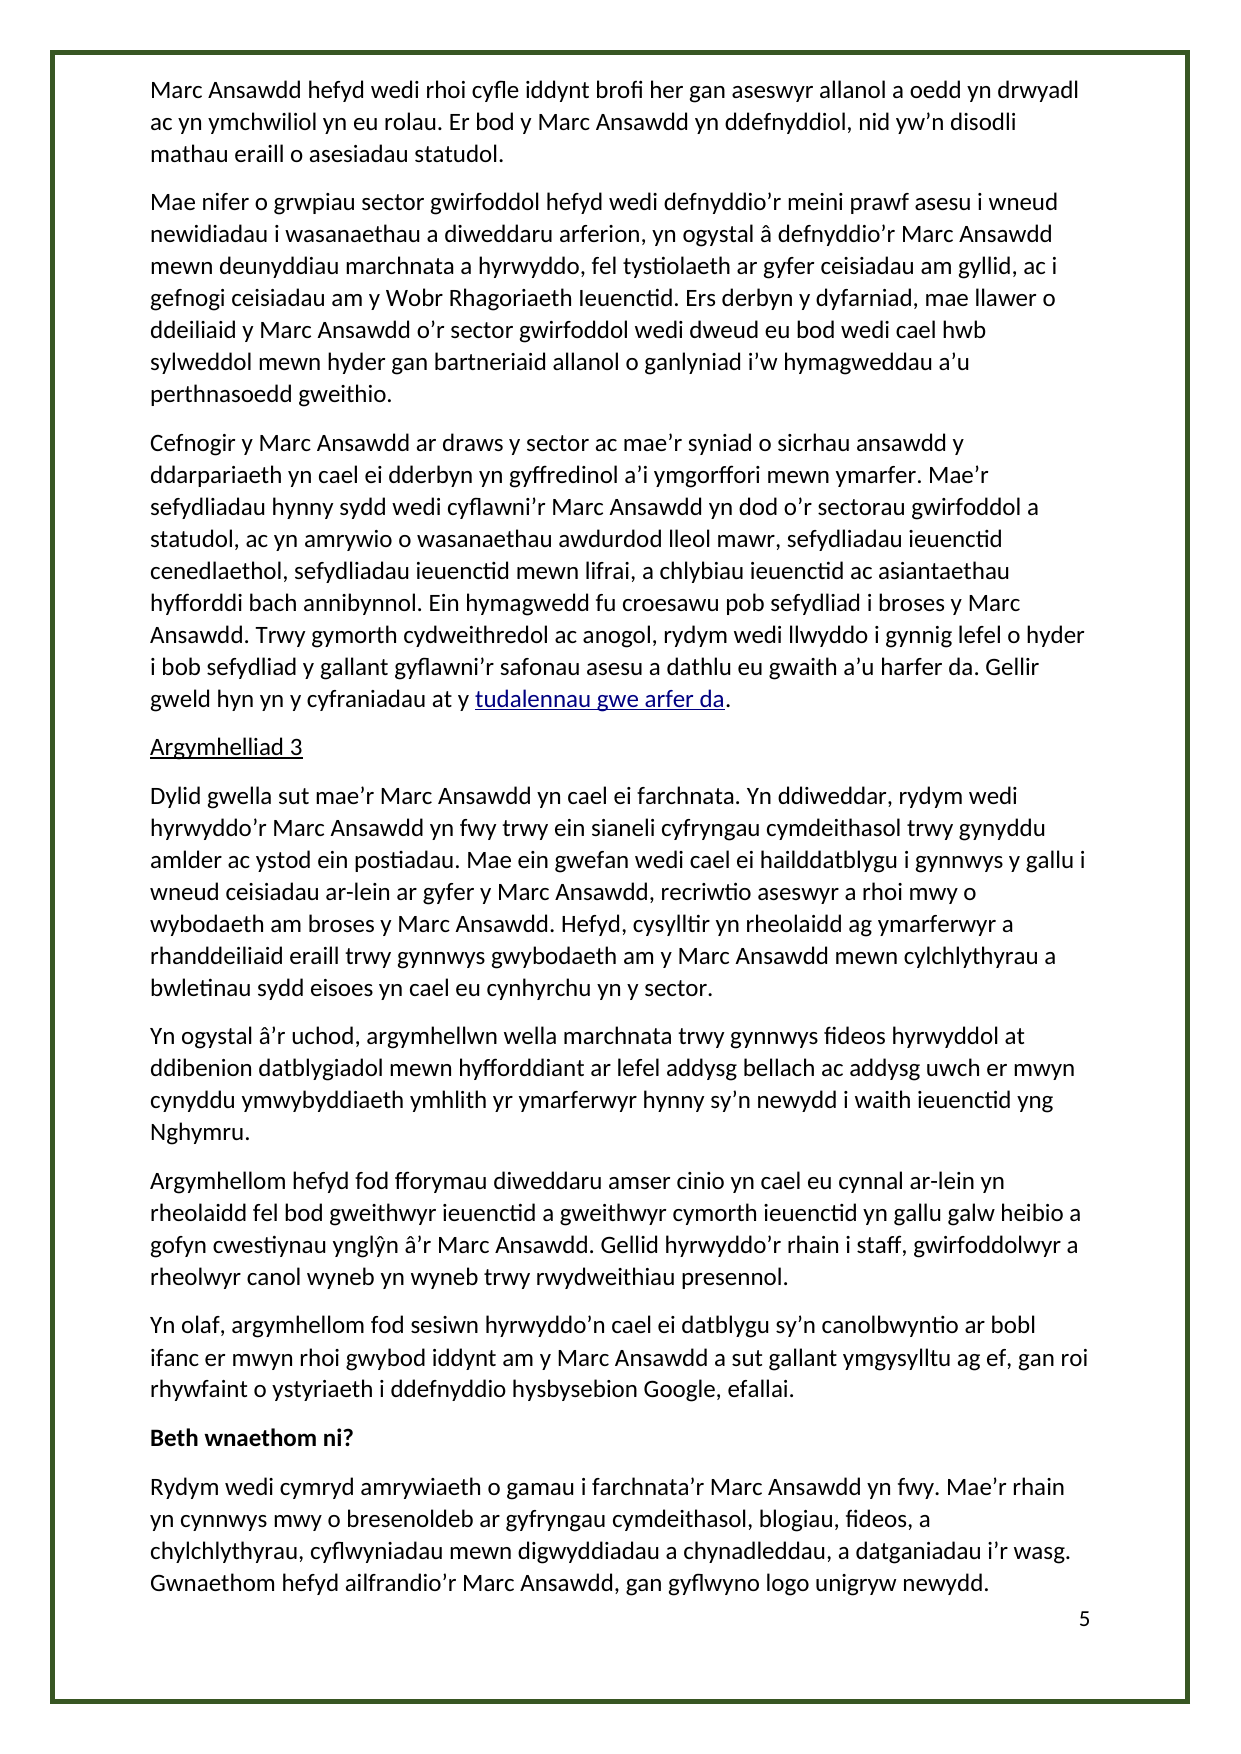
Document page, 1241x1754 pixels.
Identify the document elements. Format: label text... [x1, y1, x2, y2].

text Cefnogir y Marc Ansawdd ar draws y sector ac mae’r syniad o sicrhau ansawdd y ddarpariaeth yn cael ei dderbyn yn gyffredinol a’i ymgorffori mewn ymarfer. Mae’r sefydliadau hynny sydd wedi cyflawni’r Marc Ansawdd yn dod o’r sectorau gwirfoddol a statudol, ac yn amrywio o wasanaethau awdurdod lleol mawr, sefydliadau ieuenctid cenedlaethol, sefydliadau ieuenctid mewn lifrai, a chlybiau ieuenctid ac asiantaethau hyfforddi bach annibynnol. Ein hymagwedd fu croesawu pob sefydliad i broses y Marc Ansawdd. Trwy gymorth cydweithredol ac anogol, rydym wedi llwyddo i gynnig lefel o hyder i bob sefydliad y gallant gyflawni’r safonau asesu a dathlu eu gwaith a’u harfer da. Gellir gweld hyn yn y cyfraniadau at y tudalennau gwe arfer da. [150, 427, 1090, 713]
text Mae nifer o grwpiau sector gwirfoddol hefyd wedi defnyddio’r meini prawf asesu i wneud newidiadau i wasanaethau a diweddaru arferion, yn ogystal â defnyddio’r Marc Ansawdd mewn deunyddiau marchnata a hyrwyddo, fel tystiolaeth ar gyfer ceisiadau am gyllid, ac i gefnogi ceisiadau am y Wobr Rhagoriaeth Ieuenctid. Ers derbyn y dyfarniad, mae llawer o ddeiliaid y Marc Ansawdd o’r sector gwirfoddol wedi dweud eu bod wedi cael hwb sylweddol mewn hyder gan bartneriaid allanol o ganlyniad i’w hymagweddau a’u perthnasoedd gweithio. [150, 186, 1090, 409]
text Argymhelliad 3 [150, 731, 1090, 762]
text Marc Ansawdd hefyd wedi rhoi cyfle iddynt brofi her gan aseswyr allanol a oedd yn drwyadl ac yn ymchwiliol yn eu rolau. Er bod y Marc Ansawdd yn ddefnyddiol, nid yw’n disodli mathau eraill o asesiadau statudol. [150, 74, 1090, 168]
text Rydym wedi cymryd amrywiaeth o gamau i farchnata’r Marc Ansawdd yn fwy. Mae’r rhain yn cynnwys mwy o bresenoldeb ar gyfryngau cymdeithasol, blogiau, fideos, a chylchlythyrau, cyflwyniadau mewn digwyddiadau a chynadleddau, a datganiadau i’r wasg. Gwnaethom hefyd ailfrandio’r Marc Ansawdd, gan gyflwyno logo unigryw newydd. [150, 1471, 1090, 1597]
text Argymhellom hefyd fod fforymau diweddaru amser cinio yn cael eu cynnal ar-lein yn rheolaidd fel bod gweithwyr ieuenctid a gweithwyr cymorth ieuenctid yn gallu galw heibio a gofyn cwestiynau ynglŷn â’r Marc Ansawdd. Gellid hyrwyddo’r rhain i staff, gwirfoddolwyr a rheolwyr canol wyneb yn wyneb trwy rwydweithiau presennol. [150, 1165, 1090, 1292]
text Yn olaf, argymhellom fod sesiwn hyrwyddo’n cael ei datblygu sy’n canolbwyntio ar bobl ifanc er mwyn rhoi gwybod iddynt am y Marc Ansawdd a sut gallant ymgysylltu ag ef, gan roi rhywfaint o ystyriaeth i ddefnyddio hysbysebion Google, efallai. [150, 1310, 1090, 1404]
text Beth wnaethom ni? [150, 1422, 1090, 1453]
text Yn ogystal â’r uchod, argymhellwn wella marchnata trwy gynnwys fideos hyrwyddol at ddibenion datblygiadol mewn hyfforddiant ar lefel addysg bellach ac addysg uwch er mwyn cynyddu ymwybyddiaeth ymhlith yr ymarferwyr hynny sy’n newydd i waith ieuenctid yng Nghymru. [150, 1021, 1090, 1147]
text Dylid gwella sut mae’r Marc Ansawdd yn cael ei farchnata. Yn ddiweddar, rydym wedi hyrwyddo’r Marc Ansawdd yn fwy trwy ein sianeli cyfryngau cymdeithasol trwy gynyddu amlder ac ystod ein postiadau. Mae ein gwefan wedi cael ei hailddatblygu i gynnwys y gallu i wneud ceisiadau ar-lein ar gyfer y Marc Ansawdd, recriwtio aseswyr a rhoi mwy o wybodaeth am broses y Marc Ansawdd. Hefyd, cysylltir yn rheolaidd ag ymarferwyr a rhanddeiliaid eraill trwy gynnwys gwybodaeth am y Marc Ansawdd mewn cylchlythyrau a bwletinau sydd eisoes yn cael eu cynhyrchu yn y sector. [150, 780, 1090, 1002]
